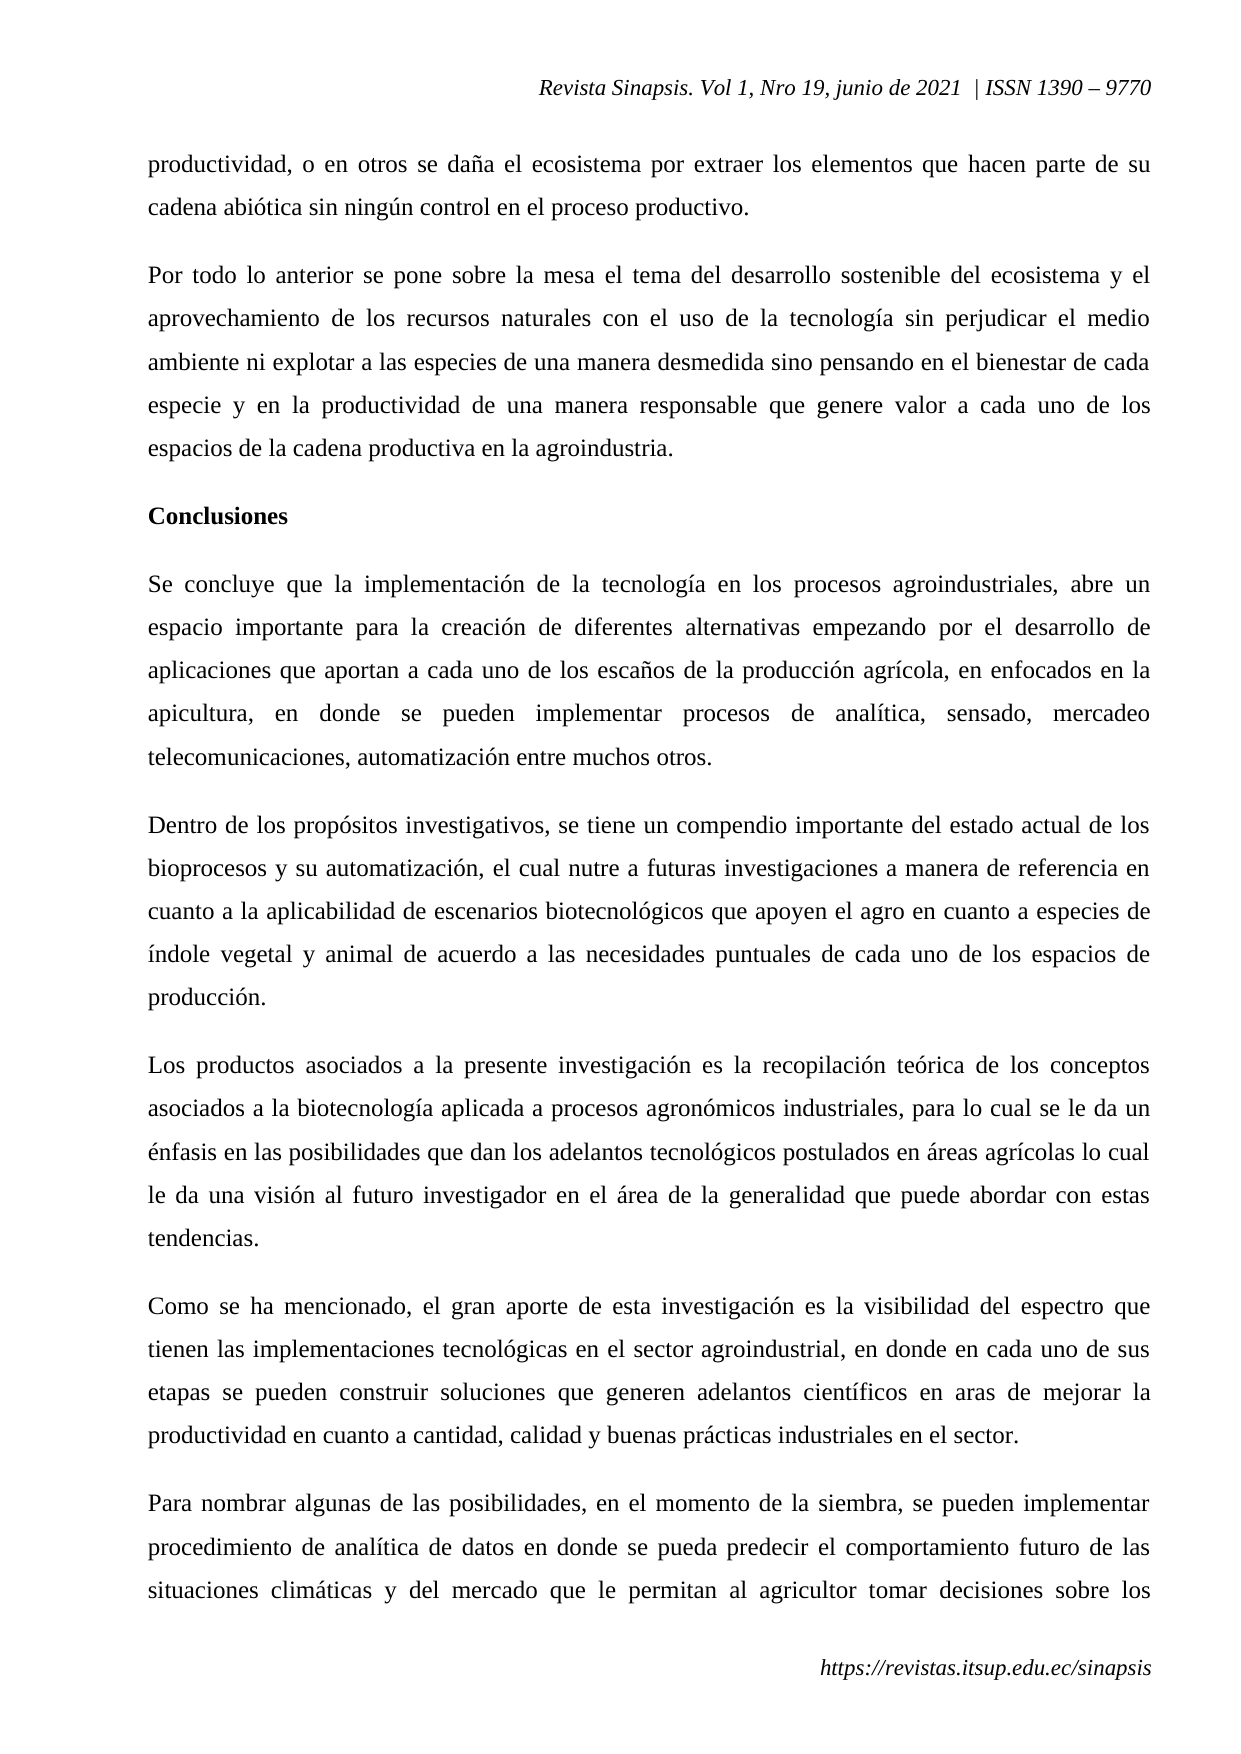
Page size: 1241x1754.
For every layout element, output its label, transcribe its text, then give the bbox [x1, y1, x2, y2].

text productividad, o en otros se daña el ecosistema por extraer los elementos que hacen parte de su cadena abiótica sin ningún control en el proceso productivo. [148, 149, 1152, 221]
text Se concluye que la implementación de la tecnología en los procesos agroindustriales, abre un espacio importante para la creación de diferentes alternativas empezando por el desarrollo de aplicaciones que aportan a cada uno de los escaños de la producción agrícola, en enfocados en la apicultura, en donde se pueden implementar procesos de analítica, sensado, mercadeo telecomunicaciones, automatización entre muchos otros. [148, 569, 1152, 770]
text Para nombrar algunas de las posibilidades, en el momento de la siembra, se pueden implementar procedimiento de analítica de datos en donde se pueda predecir el comportamiento futuro de las situaciones climáticas y del mercado que le permitan al agricultor tomar decisiones sobre los [148, 1488, 1152, 1603]
text Conclusiones [148, 501, 1152, 530]
text Como se ha mencionado, el gran aporte de esta investigación es la visibilidad del espectro que tienen las implementaciones tecnológicas en el sector agroindustrial, en donde en cada uno de sus etapas se pueden construir soluciones que generen adelantos científicos en aras de mejorar la productividad en cuanto a cantidad, calidad y buenas prácticas industriales en el sector. [148, 1291, 1152, 1449]
text Por todo lo anterior se pone sobre la mesa el tema del desarrollo sostenible del ecosistema y el aprovechamiento de los recursos naturales con el uso de la tecnología sin perjudicar el medio ambiente ni explotar a las especies de una manera desmedida sino pensando en el bienestar de cada especie y en la productividad de una manera responsable que genere valor a cada uno de los espacios de la cadena productiva en la agroindustria. [148, 260, 1152, 462]
text Dentro de los propósitos investigativos, se tiene un compendio importante del estado actual de los bioprocesos y su automatización, el cual nutre a futuras investigaciones a manera de referencia en cuanto a la aplicabilidad de escenarios biotecnológicos que apoyen el agro en cuanto a especies de índole vegetal y animal de acuerdo a las necesidades puntuales de cada uno de los espacios de producción. [148, 810, 1152, 1011]
text Los productos asociados a la presente investigación es la recopilación teórica de los conceptos asociados a la biotecnología aplicada a procesos agronómicos industriales, para lo cual se le da un énfasis en las posibilidades que dan los adelantos tecnológicos postulados en áreas agrícolas lo cual le da una visión al futuro investigador en el área de la generalidad que puede abordar con estas tendencias. [148, 1050, 1152, 1252]
